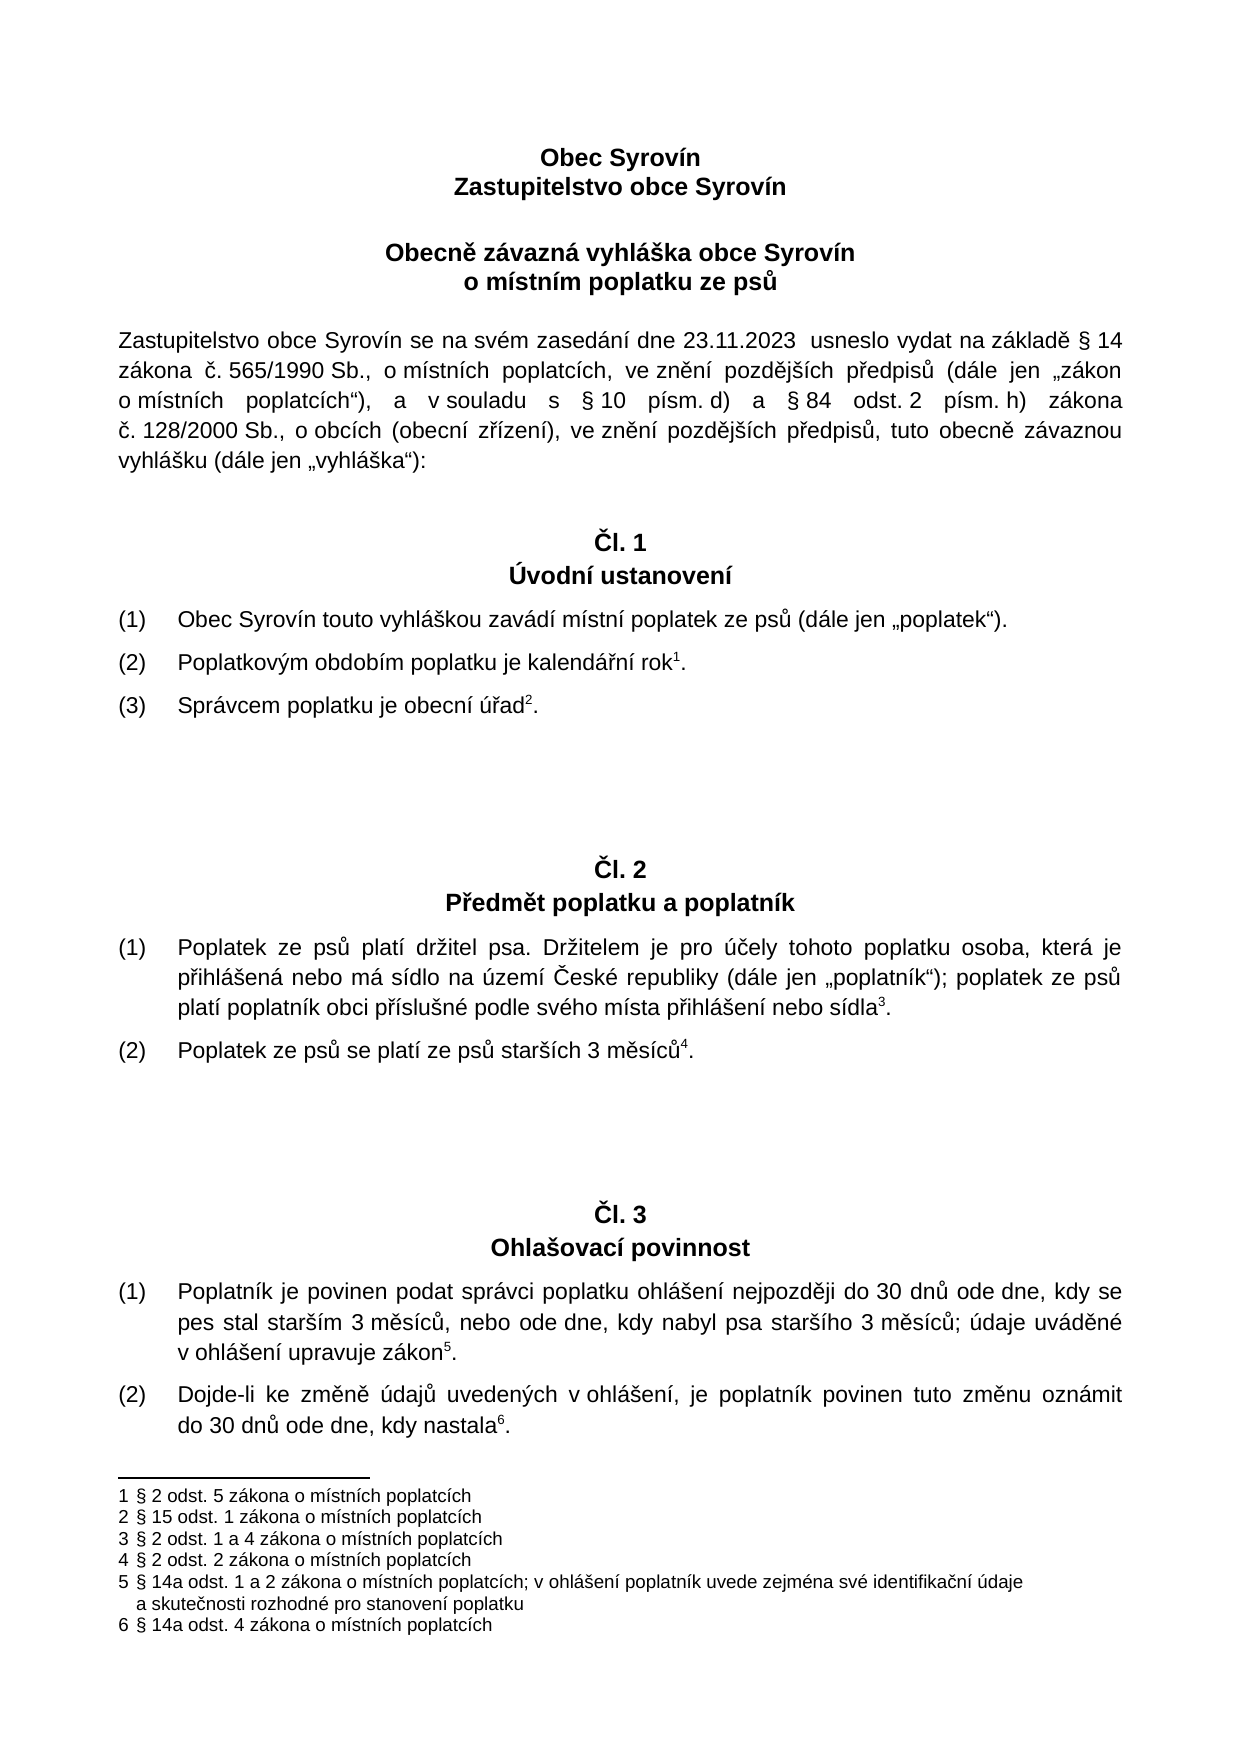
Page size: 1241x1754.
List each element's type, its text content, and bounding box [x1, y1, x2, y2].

text Zastupitelstvo obce Syrovín se na svém zasedání dne 23.11.2023 usneslo vydat na základě § 14 zákona č. 565/1990 Sb., o místních poplatcích, ve znění pozdějších předpisů (dále jen „zákon o místních poplatcích“), a v souladu s § 10 písm. d) a § 84 odst. 2 písm. h) zákona č. 128/2000 Sb., o obcích (obecní zřízení), ve znění pozdějších předpisů, tuto obecně závaznou vyhlášku (dále jen „vyhláška“): [118, 327, 1122, 474]
list § 2 odst. 1 a 4 zákona o místních poplatcích [118, 1528, 1122, 1549]
title Obec Syrovín Zastupitelstvo obce Syrovín [118, 143, 1122, 201]
list Obec Syrovín touto vyhláškou zavádí místní poplatek ze psů (dále jen „poplatek“). [118, 606, 1122, 633]
list § 15 odst. 1 zákona o místních poplatcích [118, 1506, 1122, 1528]
subtitle Čl. 2 Předmět poplatku a poplatník [118, 855, 1122, 917]
list § 14a odst. 1 a 2 zákona o místních poplatcích; v ohlášení poplatník uvede zejména své identifikační údaje a skutečnosti rozhodné pro stanovení poplatku [118, 1571, 1122, 1614]
list § 2 odst. 2 zákona o místních poplatcích [118, 1549, 1122, 1571]
list Poplatkovým obdobím poplatku je kalendářní rok. [118, 649, 1122, 675]
list § 14a odst. 4 zákona o místních poplatcích [118, 1614, 1122, 1635]
list Poplatník je povinen podat správci poplatku ohlášení nejpozději do 30 dnů ode dne, kdy se pes stal starším 3 měsíců, nebo ode dne, kdy nabyl psa staršího 3 měsíců; údaje uváděné v ohlášení upravuje zákon. [118, 1278, 1122, 1365]
subtitle Čl. 1 Úvodní ustanovení [118, 528, 1122, 589]
list Poplatek ze psů se platí ze psů starších 3 měsíců. [118, 1037, 1122, 1063]
subtitle Čl. 3 Ohlašovací povinnost [118, 1200, 1122, 1262]
subtitle Obecně závazná vyhláška obce Syrovín o místním poplatku ze psů [118, 238, 1122, 295]
list Správcem poplatku je obecní úřad. [118, 692, 1122, 718]
list § 2 odst. 5 zákona o místních poplatcích [118, 1484, 1122, 1506]
list Dojde-li ke změně údajů uvedených v ohlášení, je poplatník povinen tuto změnu oznámit do 30 dnů ode dne, kdy nastala. [118, 1381, 1122, 1438]
list Poplatek ze psů platí držitel psa. Držitelem je pro účely tohoto poplatku osoba, která je přihlášená nebo má sídlo na území České republiky (dále jen „poplatník“); poplatek ze psů platí poplatník obci příslušné podle svého místa přihlášení nebo sídla. [118, 933, 1122, 1020]
